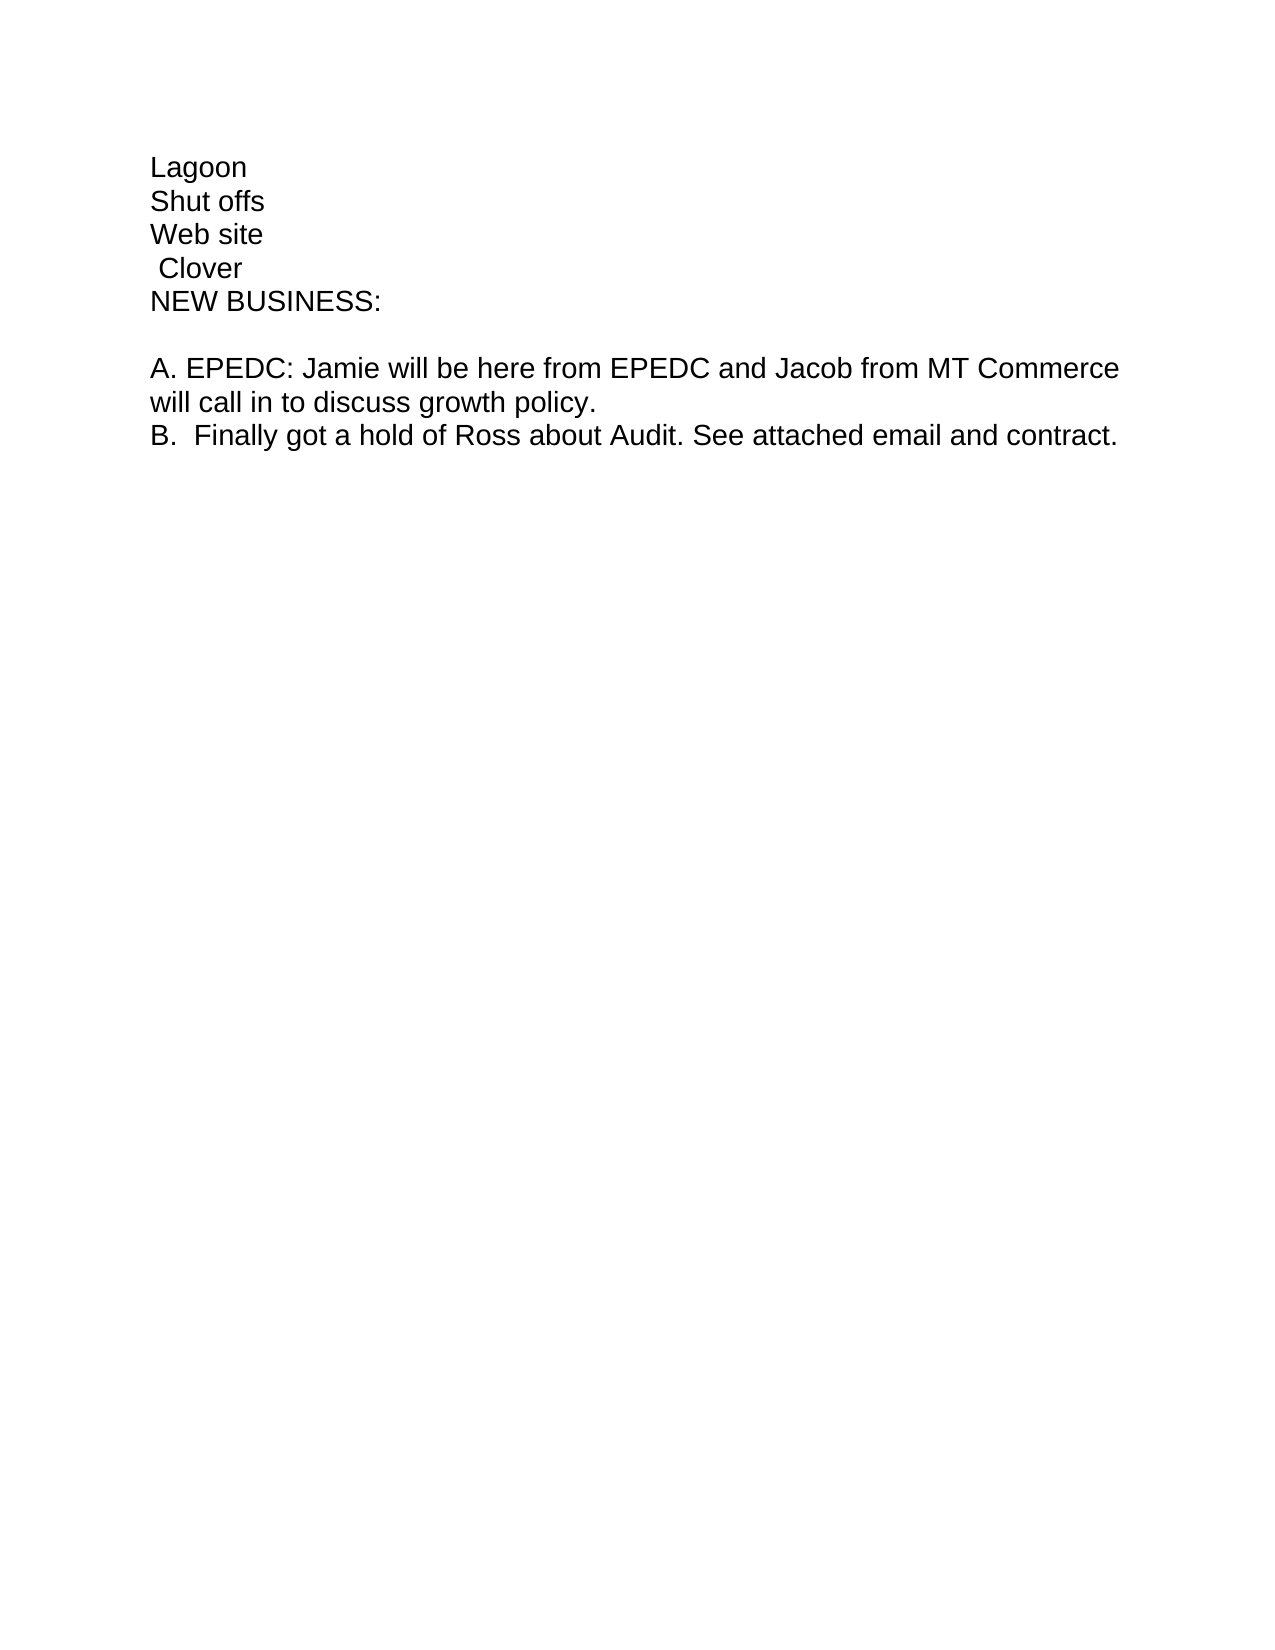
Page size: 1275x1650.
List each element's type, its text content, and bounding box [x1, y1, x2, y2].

text Clover [150, 251, 1125, 284]
text Lagoon [150, 150, 1125, 183]
text Shut offs [150, 183, 1125, 217]
text Web site [150, 217, 1125, 251]
text A. EPEDC: Jamie will be here from EPEDC and Jacob from MT Commerce will call in to discuss growth policy. [150, 351, 1125, 418]
text B. Finally got a hold of Ross about Audit. See attached email and contract. [150, 418, 1125, 452]
text NEW BUSINESS: [150, 284, 1125, 318]
